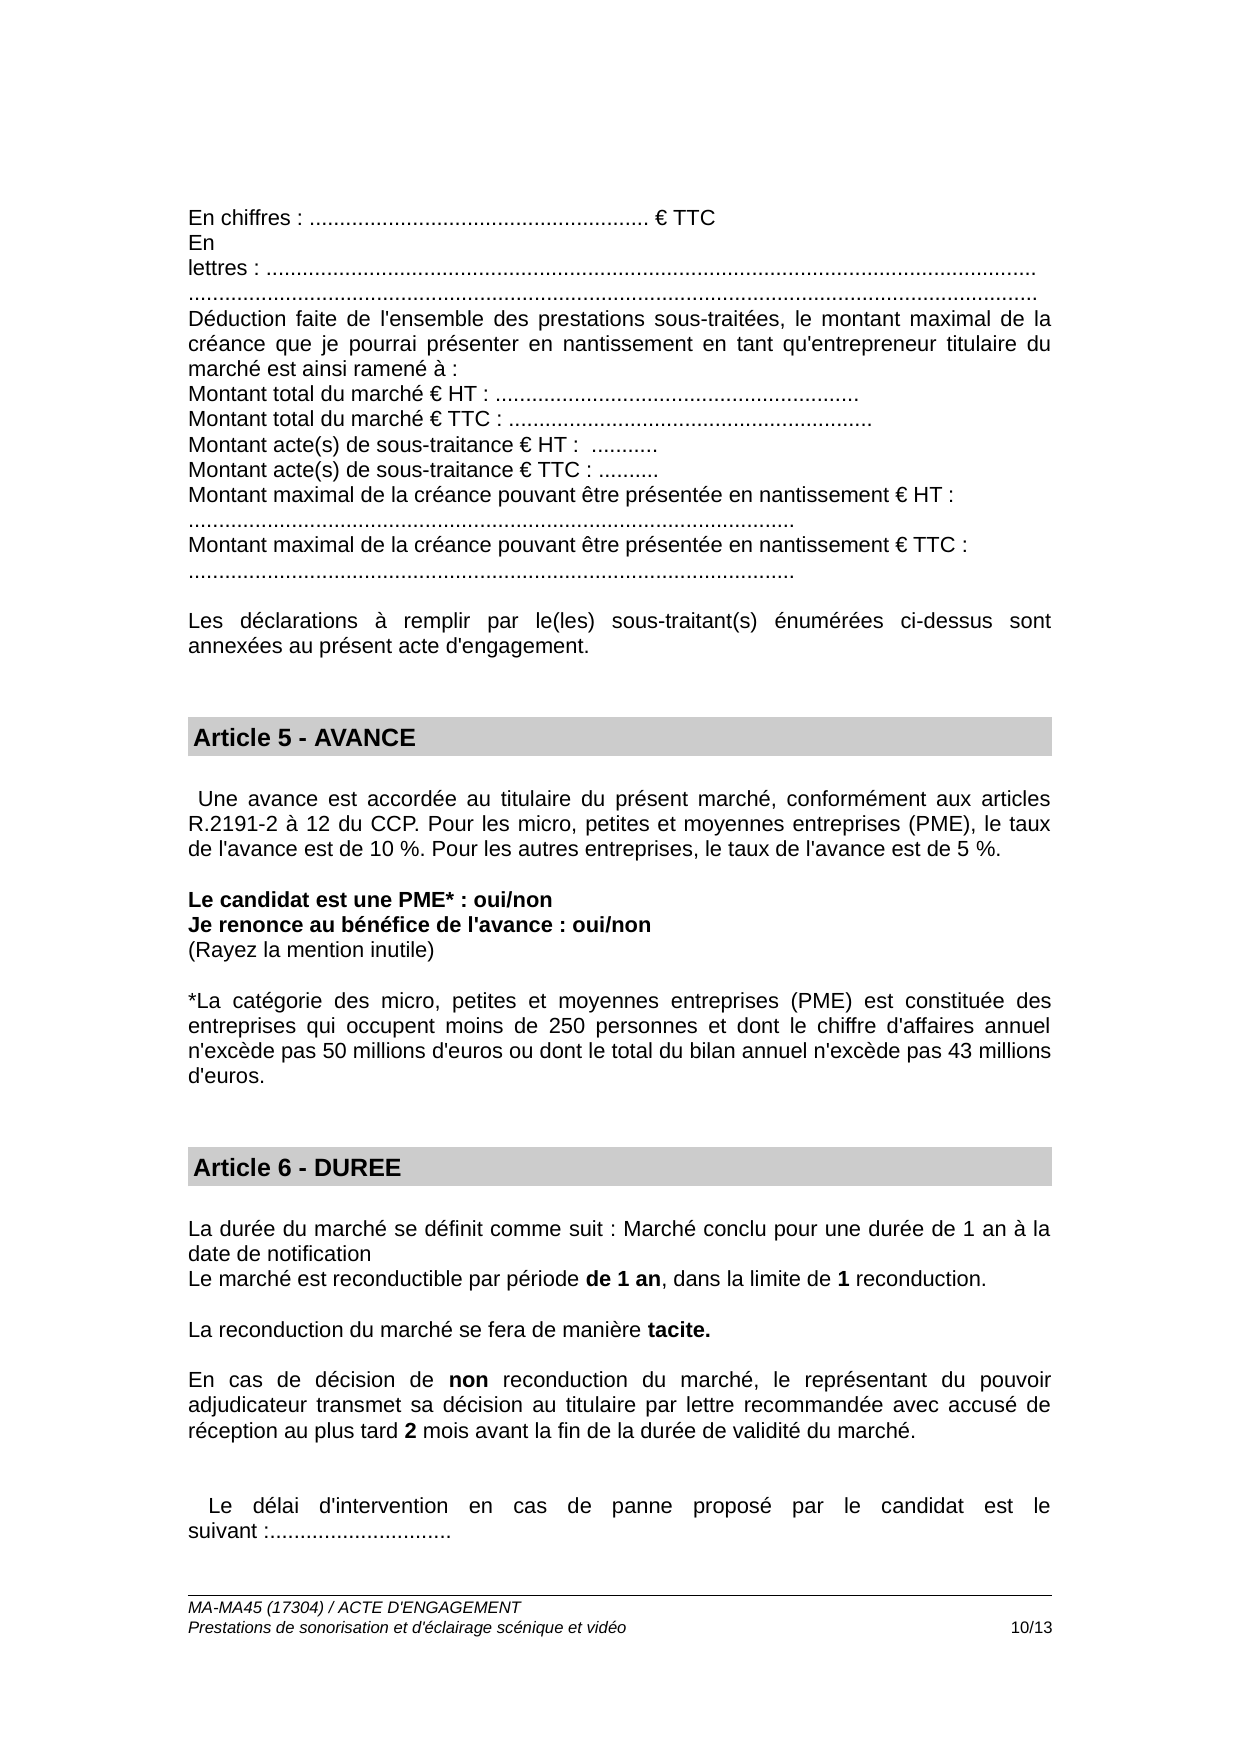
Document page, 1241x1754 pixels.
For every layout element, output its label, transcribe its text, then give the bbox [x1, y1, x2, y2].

text Je renonce au bénéfice de l'avance : oui/non [188, 912, 1052, 937]
text *La catégorie des micro, petites et moyennes entreprises (PME) est constituée des entreprises qui occupent moins de 250 personnes et dont le chiffre d'affaires annuel n'excède pas 50 millions d'euros ou dont le total du bilan annuel n'excède pas 43 millions d'euros. [188, 987, 1052, 1088]
text ............................................................................................................................................ [188, 280, 1052, 305]
text Le délai d'intervention en cas de panne proposé par le candidat est le suivant :.............................. [188, 1493, 1052, 1543]
text La reconduction du marché se fera de manière tacite. [188, 1317, 1052, 1342]
text Montant acte(s) de sous-traitance € TTC : .......... [188, 457, 1052, 482]
text Montant total du marché € TTC : ............................................................ [188, 406, 1052, 431]
text Le candidat est une PME* : oui/non [188, 887, 1052, 912]
text En lettres : ............................................................................................................................... [188, 230, 1052, 280]
text Les déclarations à remplir par le(les) sous-traitant(s) énumérées ci-dessus sont annexées au présent acte d'engagement. [188, 608, 1052, 658]
text Une avance est accordée au titulaire du présent marché, conformément aux articles R.2191-2 à 12 du CCP. Pour les micro, petites et moyennes entreprises (PME), le taux de l'avance est de 10 %. Pour les autres entreprises, le taux de l'avance est de 5 %. [188, 786, 1052, 861]
text Montant maximal de la créance pouvant être présentée en nantissement € HT : [188, 482, 1052, 507]
text En chiffres : ........................................................ € TTC [188, 204, 1052, 230]
text .................................................................................................... [188, 507, 1052, 532]
text La durée du marché se définit comme suit : Marché conclu pour une durée de 1 an à la date de notification [188, 1216, 1052, 1266]
text (Rayez la mention inutile) [188, 937, 1052, 962]
text Montant total du marché € HT : ............................................................ [188, 381, 1052, 406]
subtitle DUREE [190, 1150, 1050, 1184]
text En cas de décision de non reconduction du marché, le représentant du pouvoir adjudicateur transmet sa décision au titulaire par lettre recommandée avec accusé de réception au plus tard 2 mois avant la fin de la durée de validité du marché. [188, 1367, 1052, 1443]
text Montant acte(s) de sous-traitance € HT : ........... [188, 431, 1052, 457]
text Déduction faite de l'ensemble des prestations sous-traitées, le montant maximal de la créance que je pourrai présenter en nantissement en tant qu'entrepreneur titulaire du marché est ainsi ramené à : [188, 305, 1052, 381]
subtitle AVANCE [190, 720, 1050, 754]
text .................................................................................................... [188, 557, 1052, 583]
text Montant maximal de la créance pouvant être présentée en nantissement € TTC : [188, 532, 1052, 557]
text Le marché est reconductible par période de 1 an, dans la limite de 1 reconduction. [188, 1266, 1052, 1291]
